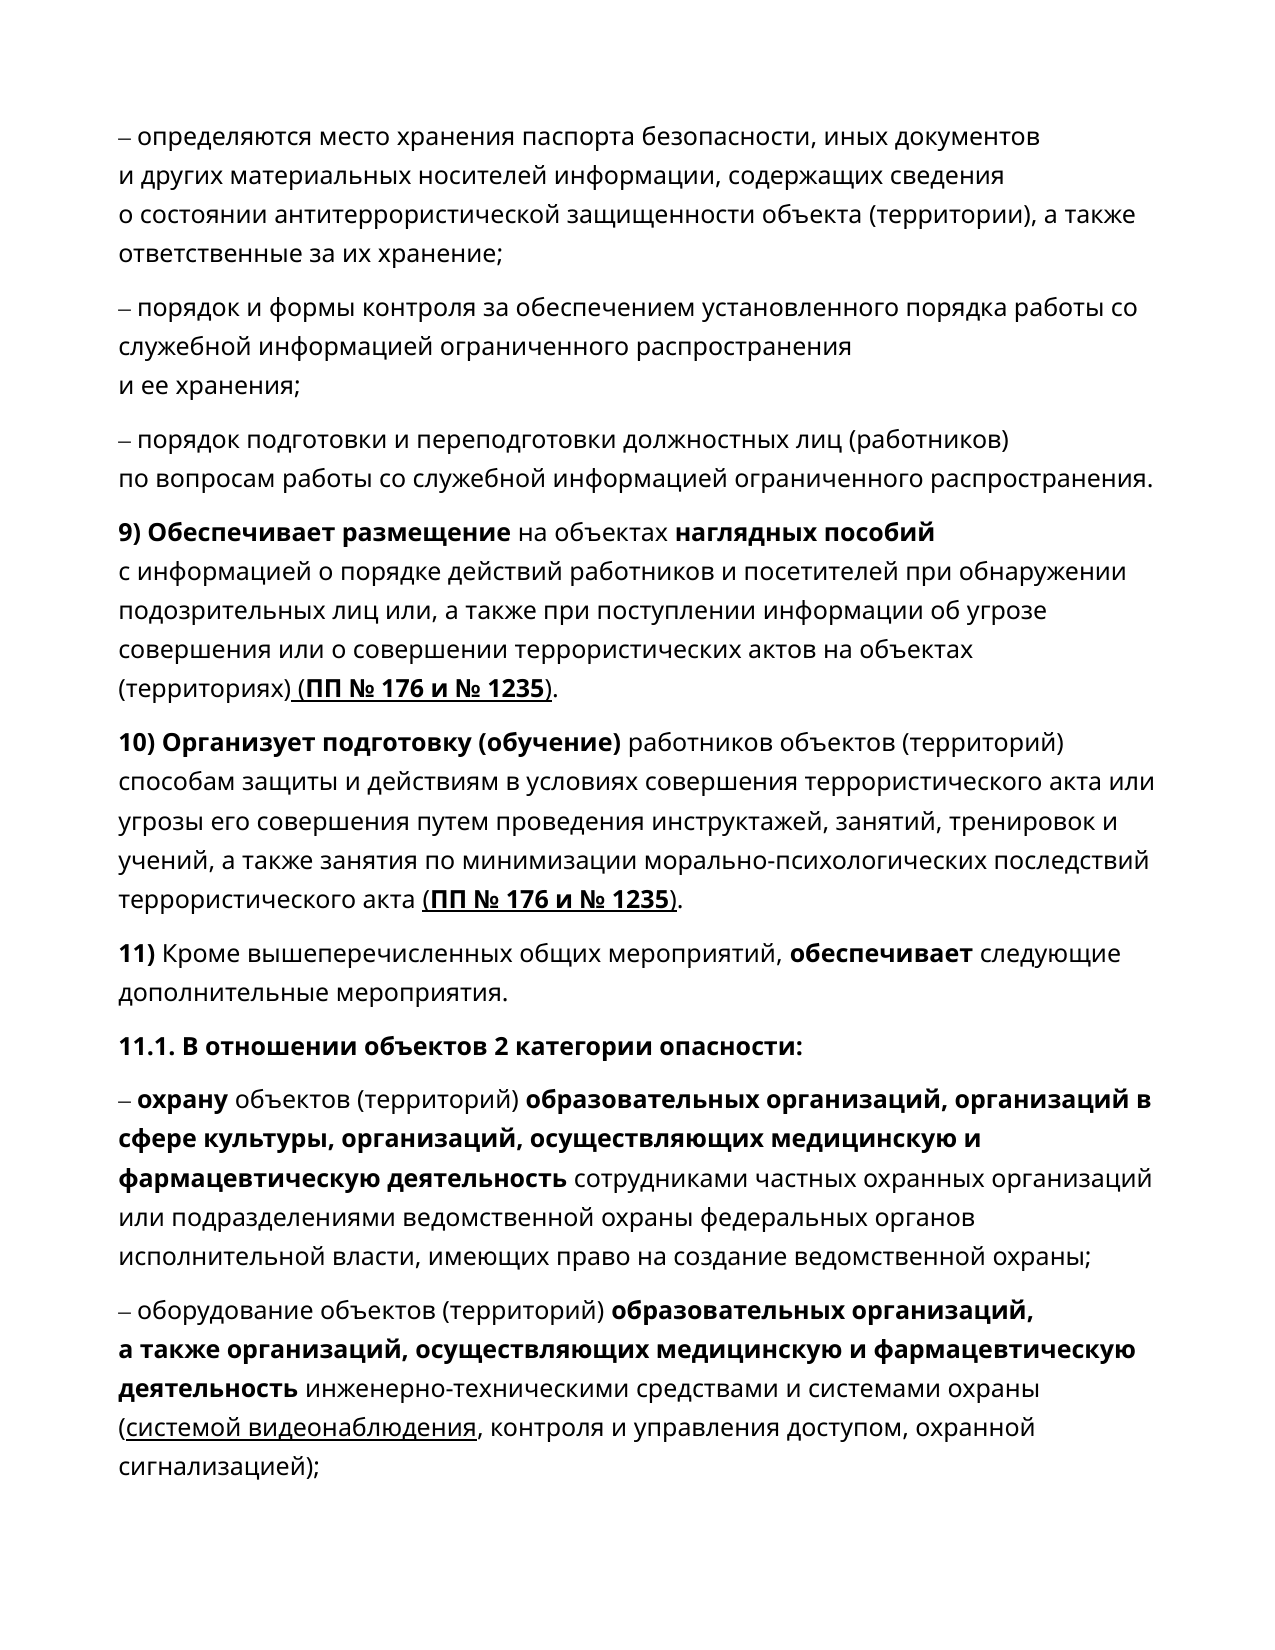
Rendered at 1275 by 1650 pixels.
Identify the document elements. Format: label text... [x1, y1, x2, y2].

text 11.1. В отношении объектов 2 категории опасности: [118, 1028, 1157, 1062]
text – определяются место хранения паспорта безопасности, иных документов и других материальных носителей информации, содержащих сведения о состоянии антитеррористической защищенности объекта (территории), а также ответственные за их хранение; [118, 118, 1157, 270]
text – порядок и формы контроля за обеспечением установленного порядка работы со служебной информацией ограниченного распространения и ее хранения; [118, 289, 1157, 402]
text – охрану объектов (территорий) образовательных организаций, организаций в сфере культуры, организаций, осуществляющих медицинскую и фармацевтическую деятельность сотрудниками частных охранных организаций или подразделениями ведомственной охраны федеральных органов исполнительной власти, имеющих право на создание ведомственной охраны; [118, 1082, 1157, 1273]
text 10) Организует подготовку (обучение) работников объектов (территорий) способам защиты и действиям в условиях совершения террористического акта или угрозы его совершения путем проведения инструктажей, занятий, тренировок и учений, а также занятия по минимизации морально-психологических последствий террористического акта (ПП № 176 и № 1235). [118, 725, 1157, 916]
text – порядок подготовки и переподготовки должностных лиц (работников) по вопросам работы со служебной информацией ограниченного распространения. [118, 421, 1157, 495]
text 11) Кроме вышеперечисленных общих мероприятий, обеспечивает следующие дополнительные мероприятия. [118, 935, 1157, 1008]
text – оборудование объектов (территорий) образовательных организаций, а также организаций, осуществляющих медицинскую и фармацевтическую деятельность инженерно-техническими средствами и системами охраны (системой видеонаблюдения, контроля и управления доступом, охранной сигнализацией); [118, 1292, 1157, 1483]
text 9) Обеспечивает размещение на объектах наглядных пособий с информацией о порядке действий работников и посетителей при обнаружении подозрительных лиц или, а также при поступлении информации об угрозе совершения или о совершении террористических актов на объектах (территориях) (ПП № 176 и № 1235). [118, 514, 1157, 705]
